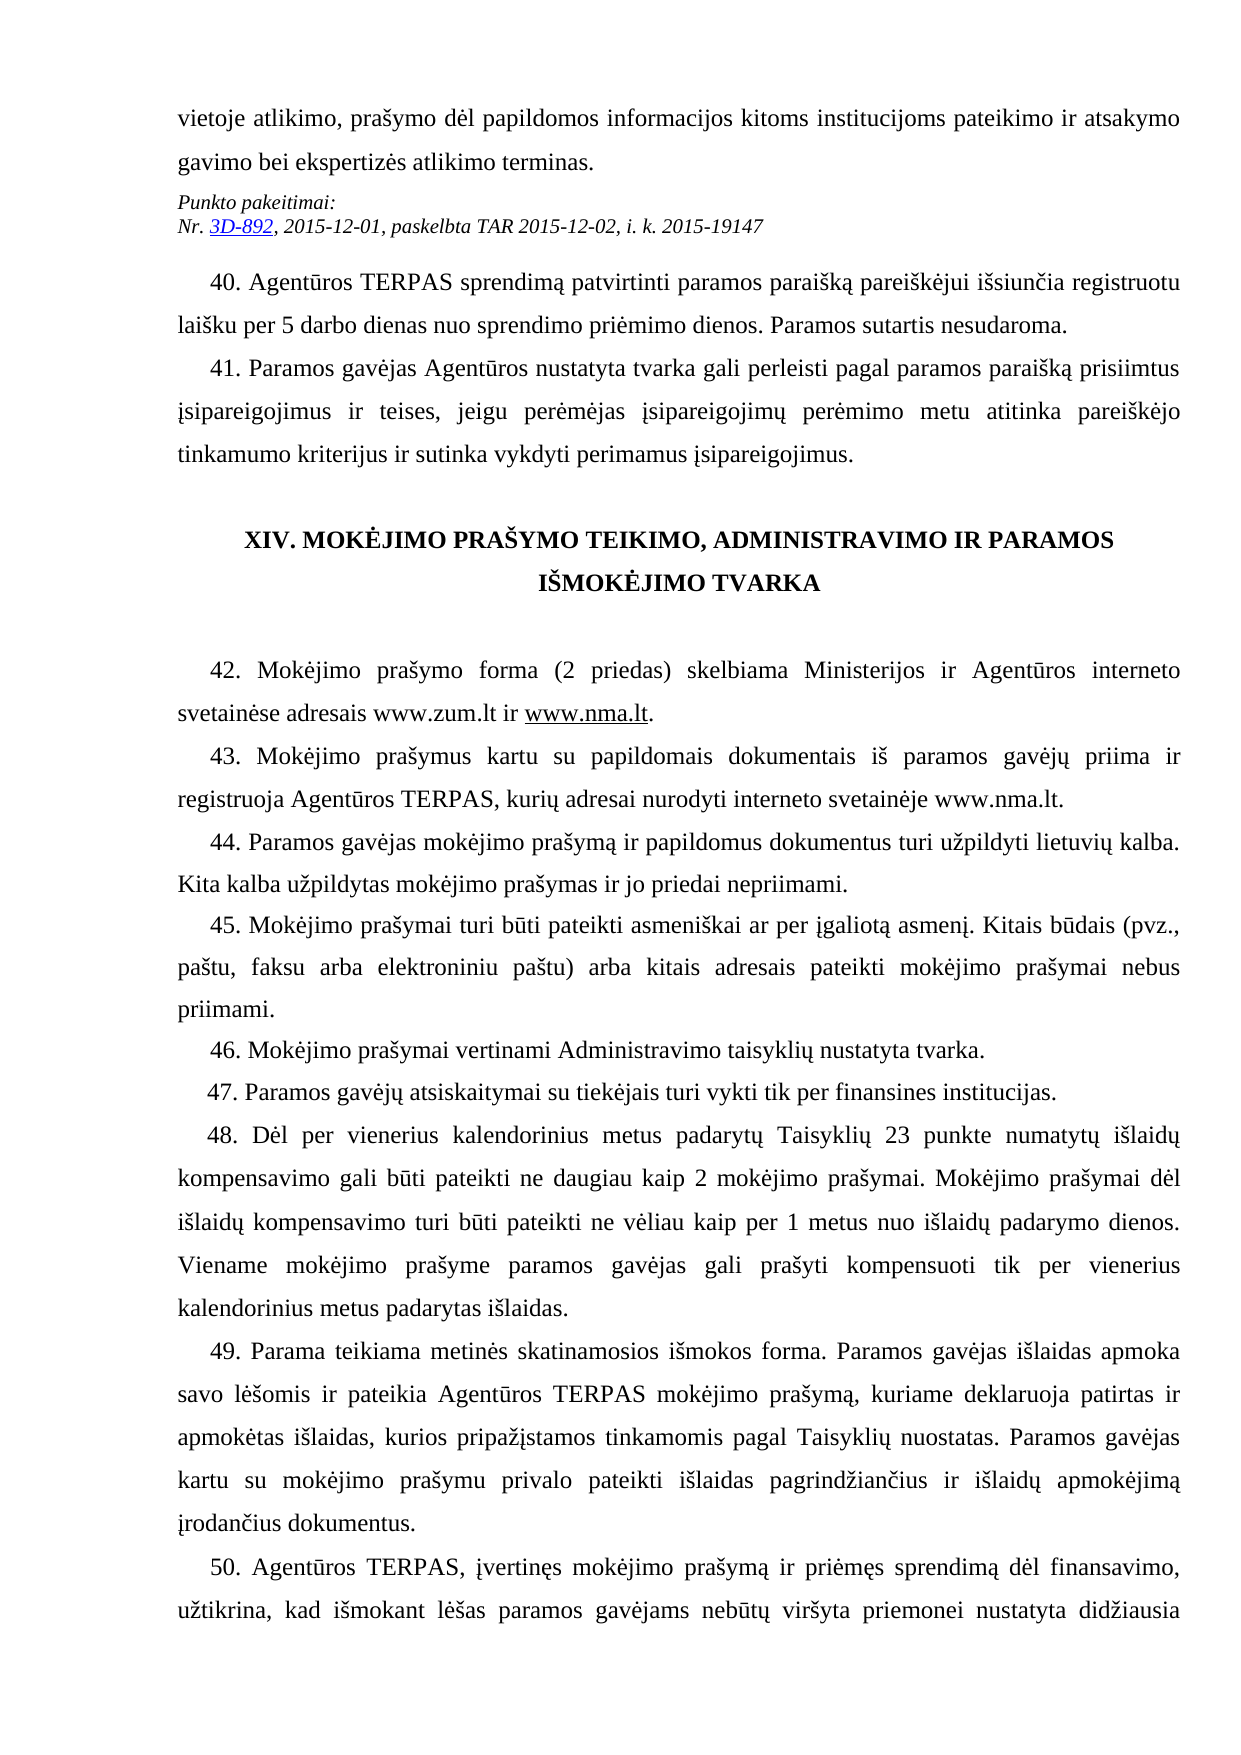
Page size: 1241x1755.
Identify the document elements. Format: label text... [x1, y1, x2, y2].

text vietoje atlikimo, prašymo dėl papildomos informacijos kitoms institucijoms pateikimo ir atsakymo gavimo bei ekspertizės atlikimo terminas. [177, 103, 1181, 175]
text 50. Agentūros TERPAS, įvertinęs mokėjimo prašymą ir priėmęs sprendimą dėl finansavimo, užtikrina, kad išmokant lėšas paramos gavėjams nebūtų viršyta priemonei nustatyta didžiausia [177, 1552, 1181, 1623]
text 44. Paramos gavėjas mokėjimo prašymą ir papildomus dokumentus turi užpildyti lietuvių kalba. Kita kalba užpildytas mokėjimo prašymas ir jo priedai nepriimami. [177, 827, 1181, 898]
text 45. Mokėjimo prašymai turi būti pateikti asmeniškai ar per įgaliotą asmenį. Kitais būdais (pvz., paštu, faksu arba elektroniniu paštu) arba kitais adresais pateikti mokėjimo prašymai nebus priimami. [177, 911, 1181, 1023]
text 42. Mokėjimo prašymo forma (2 priedas) skelbiama Ministerijos ir Agentūros interneto svetainėse adresais www.zum.lt ir www.nma.lt. [177, 655, 1181, 727]
text 40. Agentūros TERPAS sprendimą patvirtinti paramos paraišką pareiškėjui išsiunčia registruotu laišku per 5 darbo dienas nuo sprendimo priėmimo dienos. Paramos sutartis nesudaroma. [177, 267, 1181, 338]
text Nr. 3D-892, 2015-12-01, paskelbta TAR 2015-12-02, i. k. 2015-19147 [177, 214, 1181, 238]
text Punkto pakeitimai: [177, 190, 1181, 214]
text 46. Mokėjimo prašymai vertinami Administravimo taisyklių nustatyta tvarka. [177, 1036, 1181, 1064]
text 43. Mokėjimo prašymus kartu su papildomais dokumentais iš paramos gavėjų priima ir registruoja Agentūros TERPAS, kurių adresai nurodyti interneto svetainėje www.nma.lt. [177, 741, 1181, 813]
text 41. Paramos gavėjas Agentūros nustatyta tvarka gali perleisti pagal paramos paraišką prisiimtus įsipareigojimus ir teises, jeigu perėmėjas įsipareigojimų perėmimo metu atitinka pareiškėjo tinkamumo kriterijus ir sutinka vykdyti perimamus įsipareigojimus. [177, 353, 1181, 468]
text 49. Parama teikiama metinės skatinamosios išmokos forma. Paramos gavėjas išlaidas apmoka savo lėšomis ir pateikia Agentūros TERPAS mokėjimo prašymą, kuriame deklaruoja patirtas ir apmokėtas išlaidas, kurios pripažįstamos tinkamomis pagal Taisyklių nuostatas. Paramos gavėjas kartu su mokėjimo prašymu privalo pateikti išlaidas pagrindžiančius ir išlaidų apmokėjimą įrodančius dokumentus. [177, 1336, 1181, 1537]
text 48. Dėl per vienerius kalendorinius metus padarytų Taisyklių 23 punkte numatytų išlaidų kompensavimo gali būti pateikti ne daugiau kaip 2 mokėjimo prašymai. Mokėjimo prašymai dėl išlaidų kompensavimo turi būti pateikti ne vėliau kaip per 1 metus nuo išlaidų padarymo dienos. Viename mokėjimo prašyme paramos gavėjas gali prašyti kompensuoti tik per vienerius kalendorinius metus padarytas išlaidas. [177, 1120, 1181, 1322]
text 47. Paramos gavėjų atsiskaitymai su tiekėjais turi vykti tik per finansines institucijas. [177, 1077, 1181, 1106]
text XIV. mokėjimo prašymo TEIKIMO, ADMINISTRAVIMO IR PARAMOS IŠMOKĖJIMO TVARKA [177, 525, 1181, 597]
